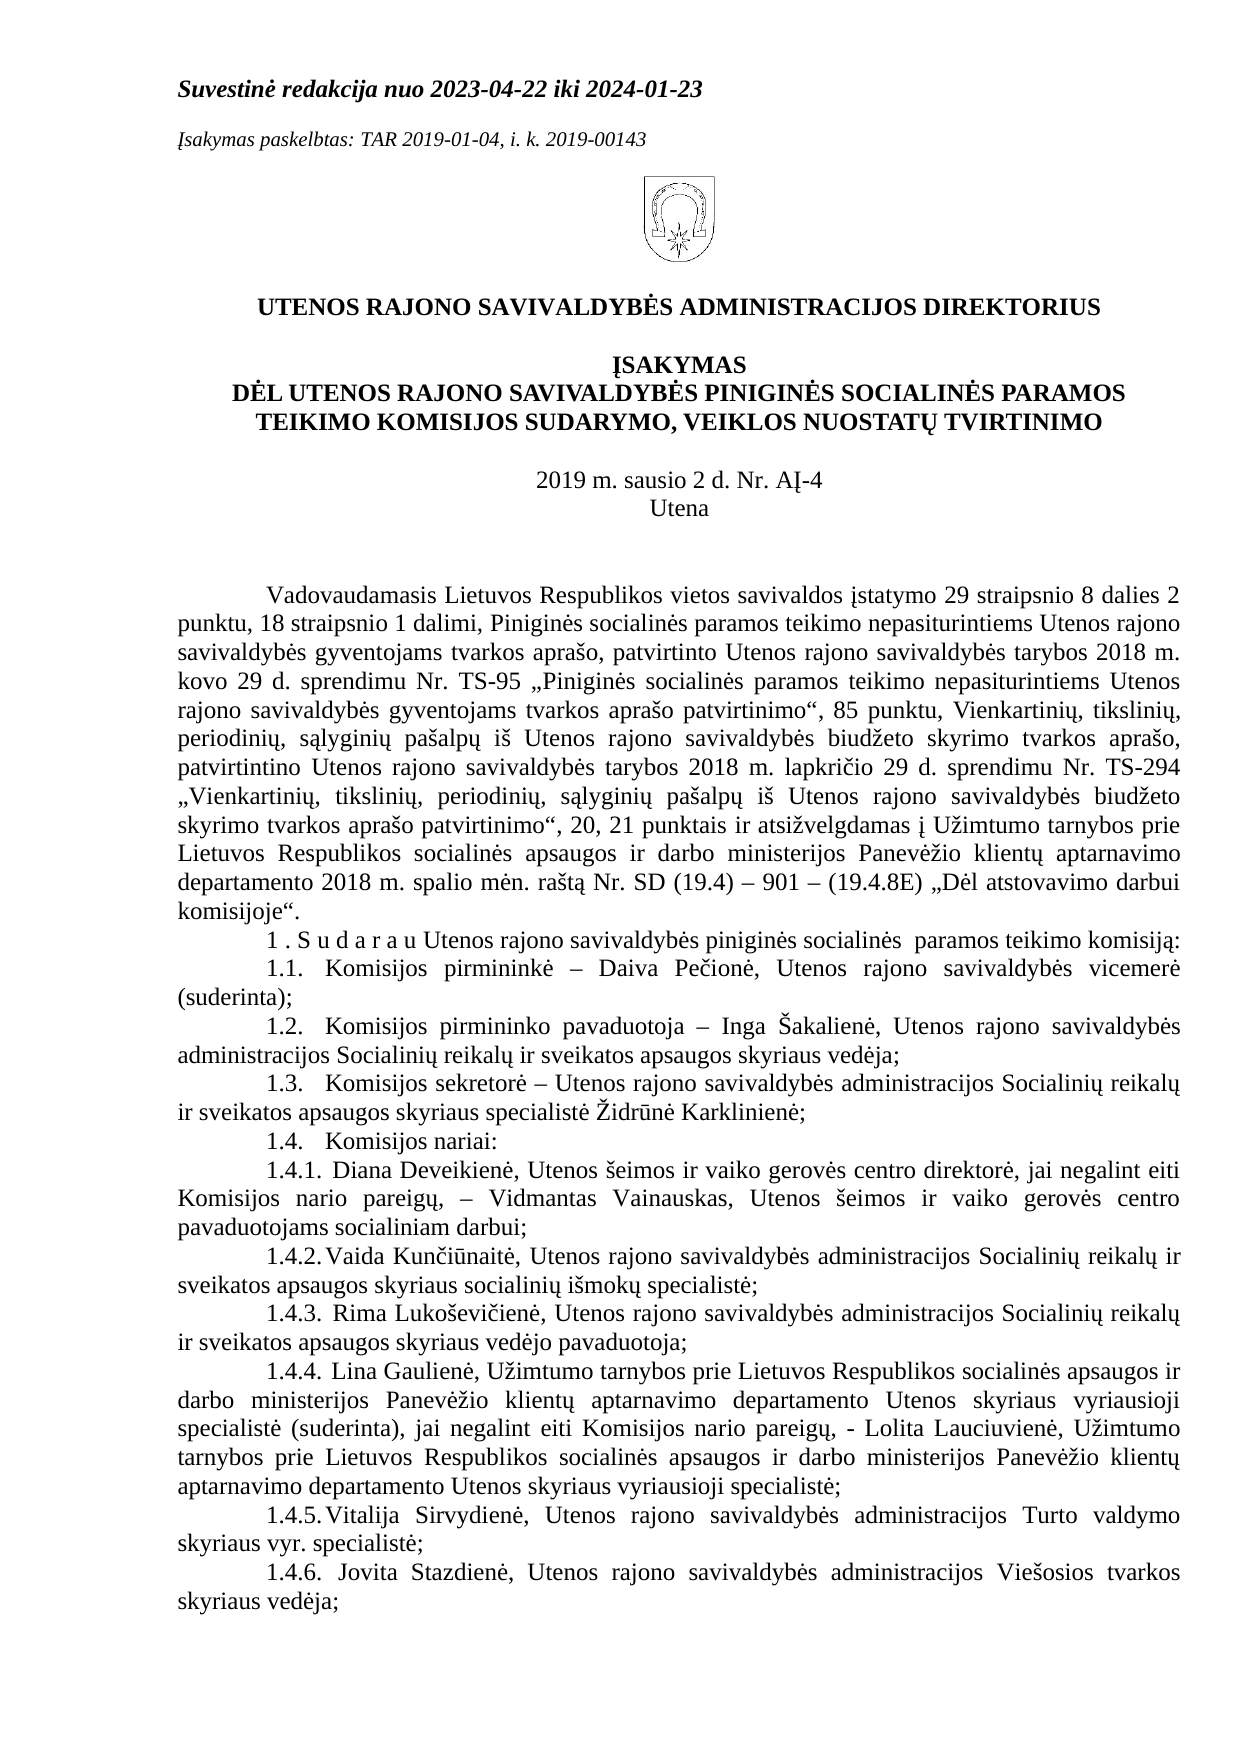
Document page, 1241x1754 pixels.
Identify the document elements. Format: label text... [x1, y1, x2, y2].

text 1.4.6. Jovita Stazdienė, Utenos rajono savivaldybės administracijos Viešosios tvarkos skyriaus vedėja; [177, 1557, 1181, 1615]
text Vadovaudamasis Lietuvos Respublikos vietos savivaldos įstatymo 29 straipsnio 8 dalies 2 punktu, 18 straipsnio 1 dalimi, Piniginės socialinės paramos teikimo nepasiturintiems Utenos rajono savivaldybės gyventojams tvarkos aprašo, patvirtinto Utenos rajono savivaldybės tarybos 2018 m. kovo 29 d. sprendimu Nr. TS-95 „Piniginės socialinės paramos teikimo nepasiturintiems Utenos rajono savivaldybės gyventojams tvarkos aprašo patvirtinimo“, 85 punktu, Vienkartinių, tikslinių, periodinių, sąlyginių pašalpų iš Utenos rajono savivaldybės biudžeto skyrimo tvarkos aprašo, patvirtintino Utenos rajono savivaldybės tarybos 2018 m. lapkričio 29 d. sprendimu Nr. TS-294 „Vienkartinių, tikslinių, periodinių, sąlyginių pašalpų iš Utenos rajono savivaldybės biudžeto skyrimo tvarkos aprašo patvirtinimo“, 20, 21 punktais ir atsižvelgdamas į Užimtumo tarnybos prie Lietuvos Respublikos socialinės apsaugos ir darbo ministerijos Panevėžio klientų aptarnavimo departamento 2018 m. spalio mėn. raštą Nr. SD (19.4) – 901 – (19.4.8E) „Dėl atstovavimo darbui komisijoje“. [177, 580, 1181, 925]
text Įsakymas paskelbtas: TAR 2019-01-04, i. k. 2019-00143 [177, 127, 1181, 151]
text 1.4.2. Vaida Kunčiūnaitė, Utenos rajono savivaldybės administracijos Socialinių reikalų ir sveikatos apsaugos skyriaus socialinių išmokų specialistė; [177, 1241, 1181, 1298]
text 1.1. Komisijos pirmininkė – Daiva Pečionė, Utenos rajono savivaldybės vicemerė (suderinta); [177, 953, 1181, 1011]
text Utena [177, 493, 1181, 522]
text 1.2. Komisijos pirmininko pavaduotoja – Inga Šakalienė, Utenos rajono savivaldybės administracijos Socialinių reikalų ir sveikatos apsaugos skyriaus vedėja; [177, 1011, 1181, 1068]
text DĖL UTENOS RAJONO SAVIVALDYBĖS PINIGINĖS SOCIALINĖS PARAMOS TEIKIMO KOMISIJOS SUDARYMO, VEIKLOS NUOSTATŲ TVIRTINIMO [177, 378, 1181, 436]
text 1.4.3. Rima Lukoševičienė, Utenos rajono savivaldybės administracijos Socialinių reikalų ir sveikatos apsaugos skyriaus vedėjo pavaduotoja; [177, 1298, 1181, 1356]
text 1.4.1. Diana Deveikienė, Utenos šeimos ir vaiko gerovės centro direktorė, jai negalint eiti Komisijos nario pareigų, – Vidmantas Vainauskas, Utenos šeimos ir vaiko gerovės centro pavaduotojams socialiniam darbui; [177, 1155, 1181, 1241]
text 1.4.4. Lina Gaulienė, Užimtumo tarnybos prie Lietuvos Respublikos socialinės apsaugos ir darbo ministerijos Panevėžio klientų aptarnavimo departamento Utenos skyriaus vyriausioji specialistė (suderinta), jai negalint eiti Komisijos nario pareigų, - Lolita Lauciuvienė, Užimtumo tarnybos prie Lietuvos Respublikos socialinės apsaugos ir darbo ministerijos Panevėžio klientų aptarnavimo departamento Utenos skyriaus vyriausioji specialistė; [177, 1356, 1181, 1500]
text ĮSAKYMAS [177, 350, 1181, 378]
text 1.3. Komisijos sekretorė – Utenos rajono savivaldybės administracijos Socialinių reikalų ir sveikatos apsaugos skyriaus specialistė Židrūnė Karklinienė; [177, 1068, 1181, 1126]
text 2019 m. sausio 2 d. Nr. AĮ-4 [177, 465, 1181, 493]
text 1.SudarauUtenos rajono savivaldybės piniginės socialinės paramos teikimo komisiją: [177, 925, 1181, 953]
text 1.4.5. Vitalija Sirvydienė, Utenos rajono savivaldybės administracijos Turto valdymo skyriaus vyr. specialistė; [177, 1500, 1181, 1557]
text UTENOS RAJONO SAVIVALDYBĖS ADMINISTRACIJOS DIREKTORIUS [177, 292, 1181, 321]
text Suvestinė redakcija nuo 2023-04-22 iki 2024-01-23 [177, 74, 1181, 103]
text 1.4. Komisijos nariai: [177, 1126, 1181, 1155]
